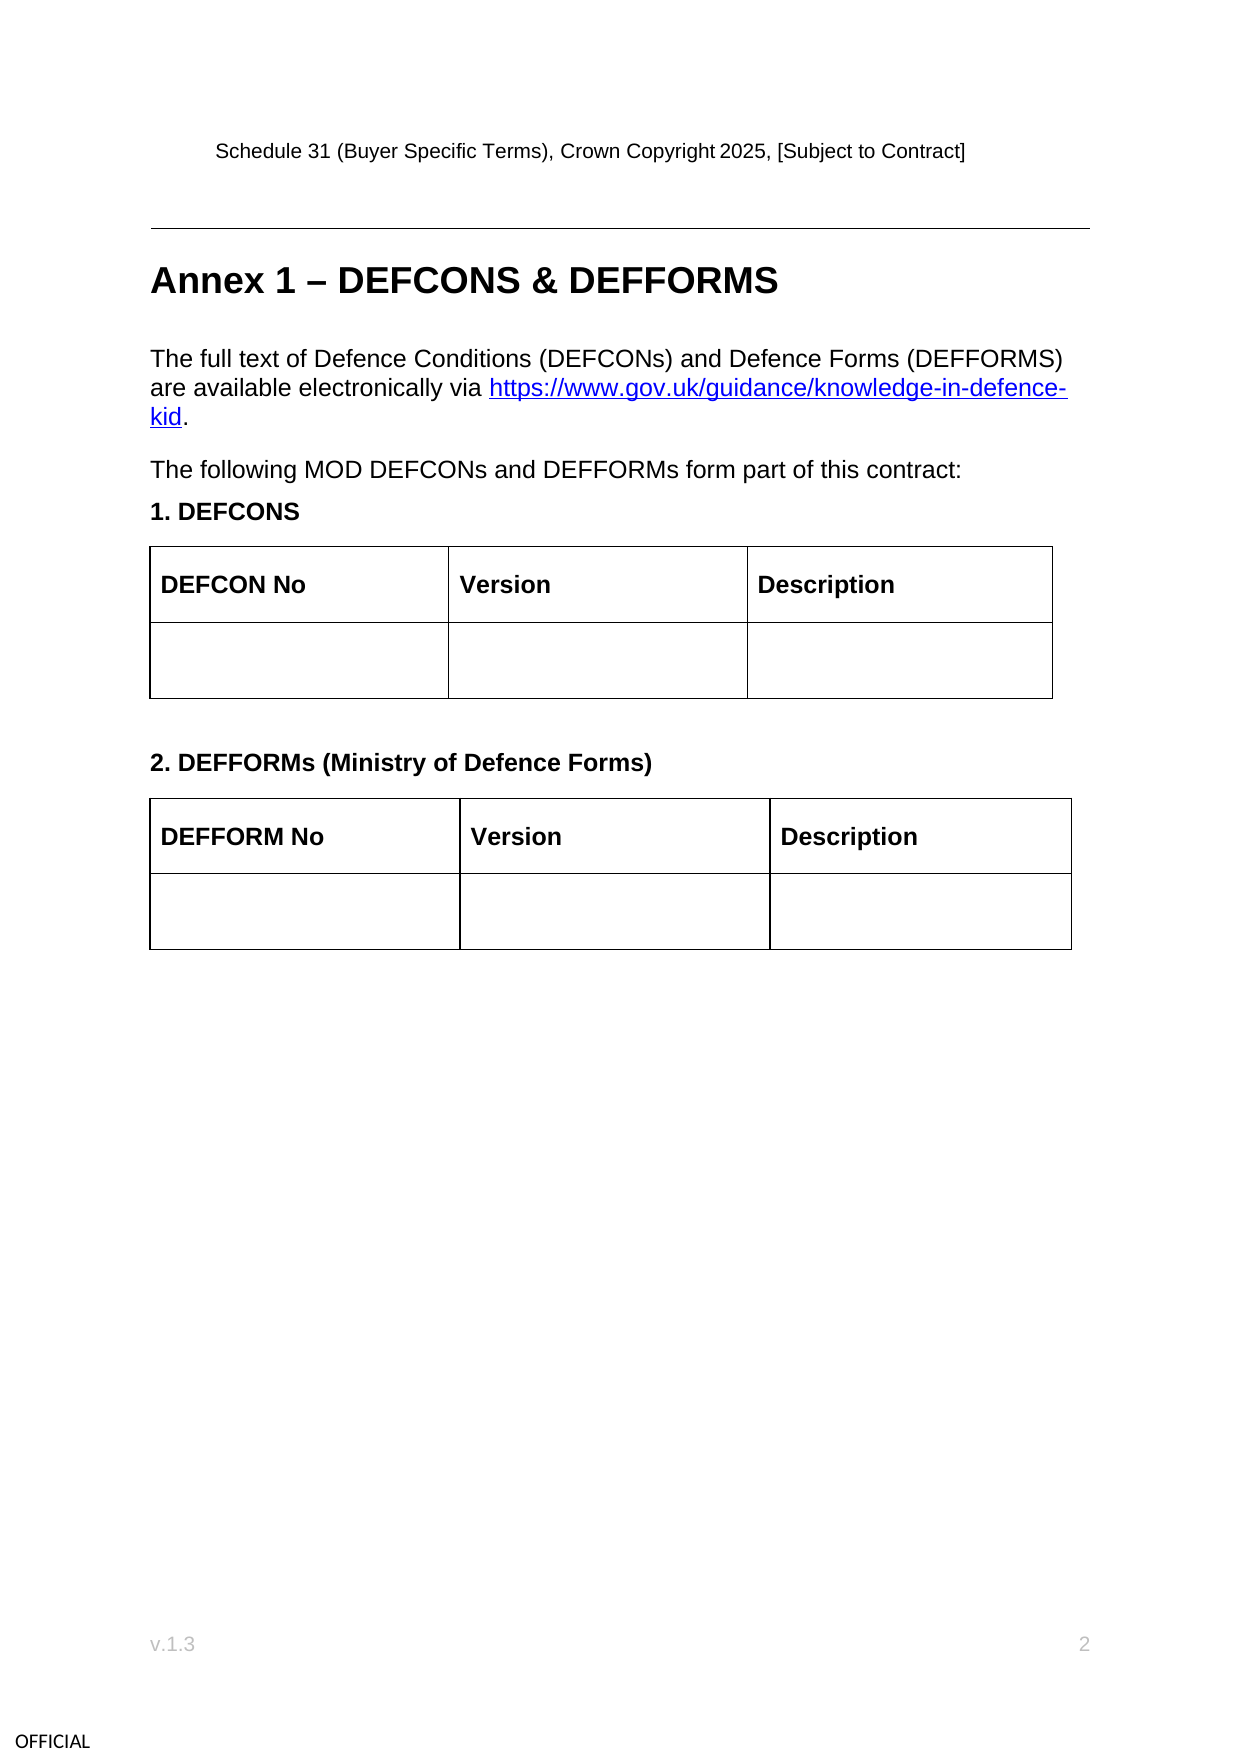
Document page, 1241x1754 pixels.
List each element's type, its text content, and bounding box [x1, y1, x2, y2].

text 2. DEFFORMs (Ministry of Defence Forms) [150, 748, 1090, 777]
text Annex 1 – DEFCONS & DEFFORMS [150, 258, 1090, 302]
table_cell [151, 874, 459, 949]
table_header Description [771, 799, 1071, 873]
text The full text of Defence Conditions (DEFCONs) and Defence Forms (DEFFORMS) are available electronically via https://www.gov.uk/guidance/knowledge-in-defence-kid. [150, 344, 1090, 430]
table_cell [748, 623, 1052, 697]
table_header DEFFORM No [151, 799, 459, 873]
text The following MOD DEFCONs and DEFFORMs form part of this contract: [150, 455, 1090, 484]
table_cell [461, 874, 769, 949]
table_cell [151, 623, 448, 697]
text 1. DEFCONS [150, 497, 1090, 525]
table_cell [449, 623, 747, 697]
table_cell [771, 874, 1071, 949]
table_header Version [461, 799, 769, 873]
table_header Description [748, 547, 1052, 622]
table_header DEFCON No [151, 547, 448, 622]
table_header Version [449, 547, 747, 622]
